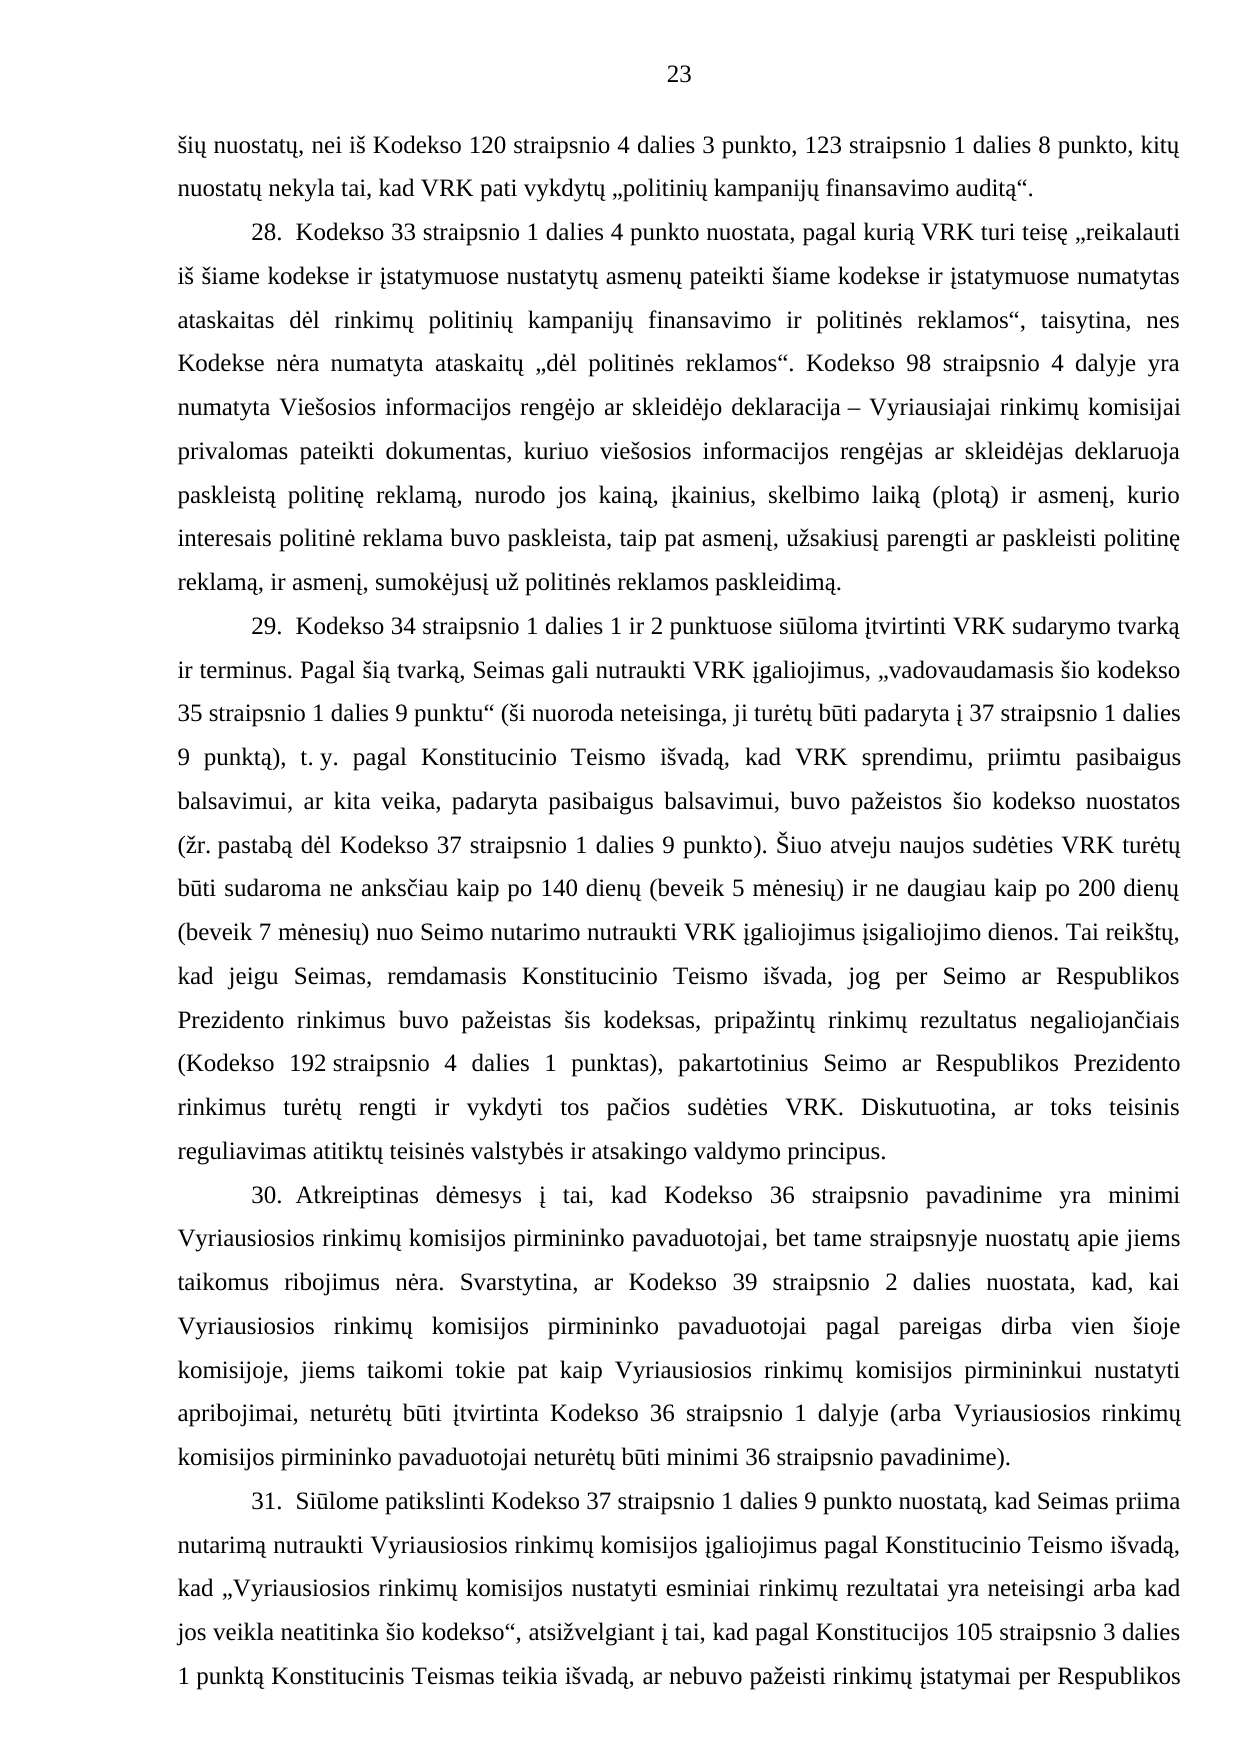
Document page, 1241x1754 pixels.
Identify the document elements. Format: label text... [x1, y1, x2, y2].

list Kodekso 33 straipsnio 1 dalies 4 punkto nuostata, pagal kurią VRK turi teisę „reikalauti iš šiame kodekse ir įstatymuose nustatytų asmenų pateikti šiame kodekse ir įstatymuose numatytas ataskaitas dėl rinkimų politinių kampanijų finansavimo ir politinės reklamos“, taisytina, nes Kodekse nėra numatyta ataskaitų „dėl politinės reklamos“. Kodekso 98 straipsnio 4 dalyje yra numatyta Viešosios informacijos rengėjo ar skleidėjo deklaracija – Vyriausiajai rinkimų komisijai privalomas pateikti dokumentas, kuriuo viešosios informacijos rengėjas ar skleidėjas deklaruoja paskleistą politinę reklamą, nurodo jos kainą, įkainius, skelbimo laiką (plotą) ir asmenį, kurio interesais politinė reklama buvo paskleista, taip pat asmenį, užsakiusį parengti ar paskleisti politinę reklamą, ir asmenį, sumokėjusį už politinės reklamos paskleidimą. [177, 206, 1181, 599]
list Atkreiptinas dėmesys į tai, kad Kodekso 36 straipsnio pavadinime yra minimi Vyriausiosios rinkimų komisijos pirmininko pavaduotojai, bet tame straipsnyje nuostatų apie jiems taikomus ribojimus nėra. Svarstytina, ar Kodekso 39 straipsnio 2 dalies nuostata, kad, kai Vyriausiosios rinkimų komisijos pirmininko pavaduotojai pagal pareigas dirba vien šioje komisijoje, jiems taikomi tokie pat kaip Vyriausiosios rinkimų komisijos pirmininkui nustatyti apribojimai, neturėtų būti įtvirtinta Kodekso 36 straipsnio 1 dalyje (arba Vyriausiosios rinkimų komisijos pirmininko pavaduotojai neturėtų būti minimi 36 straipsnio pavadinime). [177, 1168, 1181, 1474]
list šių nuostatų, nei iš Kodekso 120 straipsnio 4 dalies 3 punkto, 123 straipsnio 1 dalies 8 punkto, kitų nuostatų nekyla tai, kad VRK pati vykdytų „politinių kampanijų finansavimo auditą“. [177, 118, 1181, 206]
list Kodekso 34 straipsnio 1 dalies 1 ir 2 punktuose siūloma įtvirtinti VRK sudarymo tvarką ir terminus. Pagal šią tvarką, Seimas gali nutraukti VRK įgaliojimus, „vadovaudamasis šio kodekso 35 straipsnio 1 dalies 9 punktu“ (ši nuoroda neteisinga, ji turėtų būti padaryta į 37 straipsnio 1 dalies 9 punktą), t. y. pagal Konstitucinio Teismo išvadą, kad VRK sprendimu, priimtu pasibaigus balsavimui, ar kita veika, padaryta pasibaigus balsavimui, buvo pažeistos šio kodekso nuostatos (žr. pastabą dėl Kodekso 37 straipsnio 1 dalies 9 punkto). Šiuo atveju naujos sudėties VRK turėtų būti sudaroma ne anksčiau kaip po 140 dienų (beveik 5 mėnesių) ir ne daugiau kaip po 200 dienų (beveik 7 mėnesių) nuo Seimo nutarimo nutraukti VRK įgaliojimus įsigaliojimo dienos. Tai reikštų, kad jeigu Seimas, remdamasis Konstitucinio Teismo išvada, jog per Seimo ar Respublikos Prezidento rinkimus buvo pažeistas šis kodeksas, pripažintų rinkimų rezultatus negaliojančiais (Kodekso 192 straipsnio 4 dalies 1 punktas), pakartotinius Seimo ar Respublikos Prezidento rinkimus turėtų rengti ir vykdyti tos pačios sudėties VRK. Diskutuotina, ar toks teisinis reguliavimas atitiktų teisinės valstybės ir atsakingo valdymo principus. [177, 599, 1181, 1168]
list Siūlome patikslinti Kodekso 37 straipsnio 1 dalies 9 punkto nuostatą, kad Seimas priima nutarimą nutraukti Vyriausiosios rinkimų komisijos įgaliojimus pagal Konstitucinio Teismo išvadą, kad „Vyriausiosios rinkimų komisijos nustatyti esminiai rinkimų rezultatai yra neteisingi arba kad jos veikla neatitinka šio kodekso“, atsižvelgiant į tai, kad pagal Konstitucijos 105 straipsnio 3 dalies 1 punktą Konstitucinis Teismas teikia išvadą, ar nebuvo pažeisti rinkimų įstatymai per Respublikos [177, 1474, 1181, 1693]
